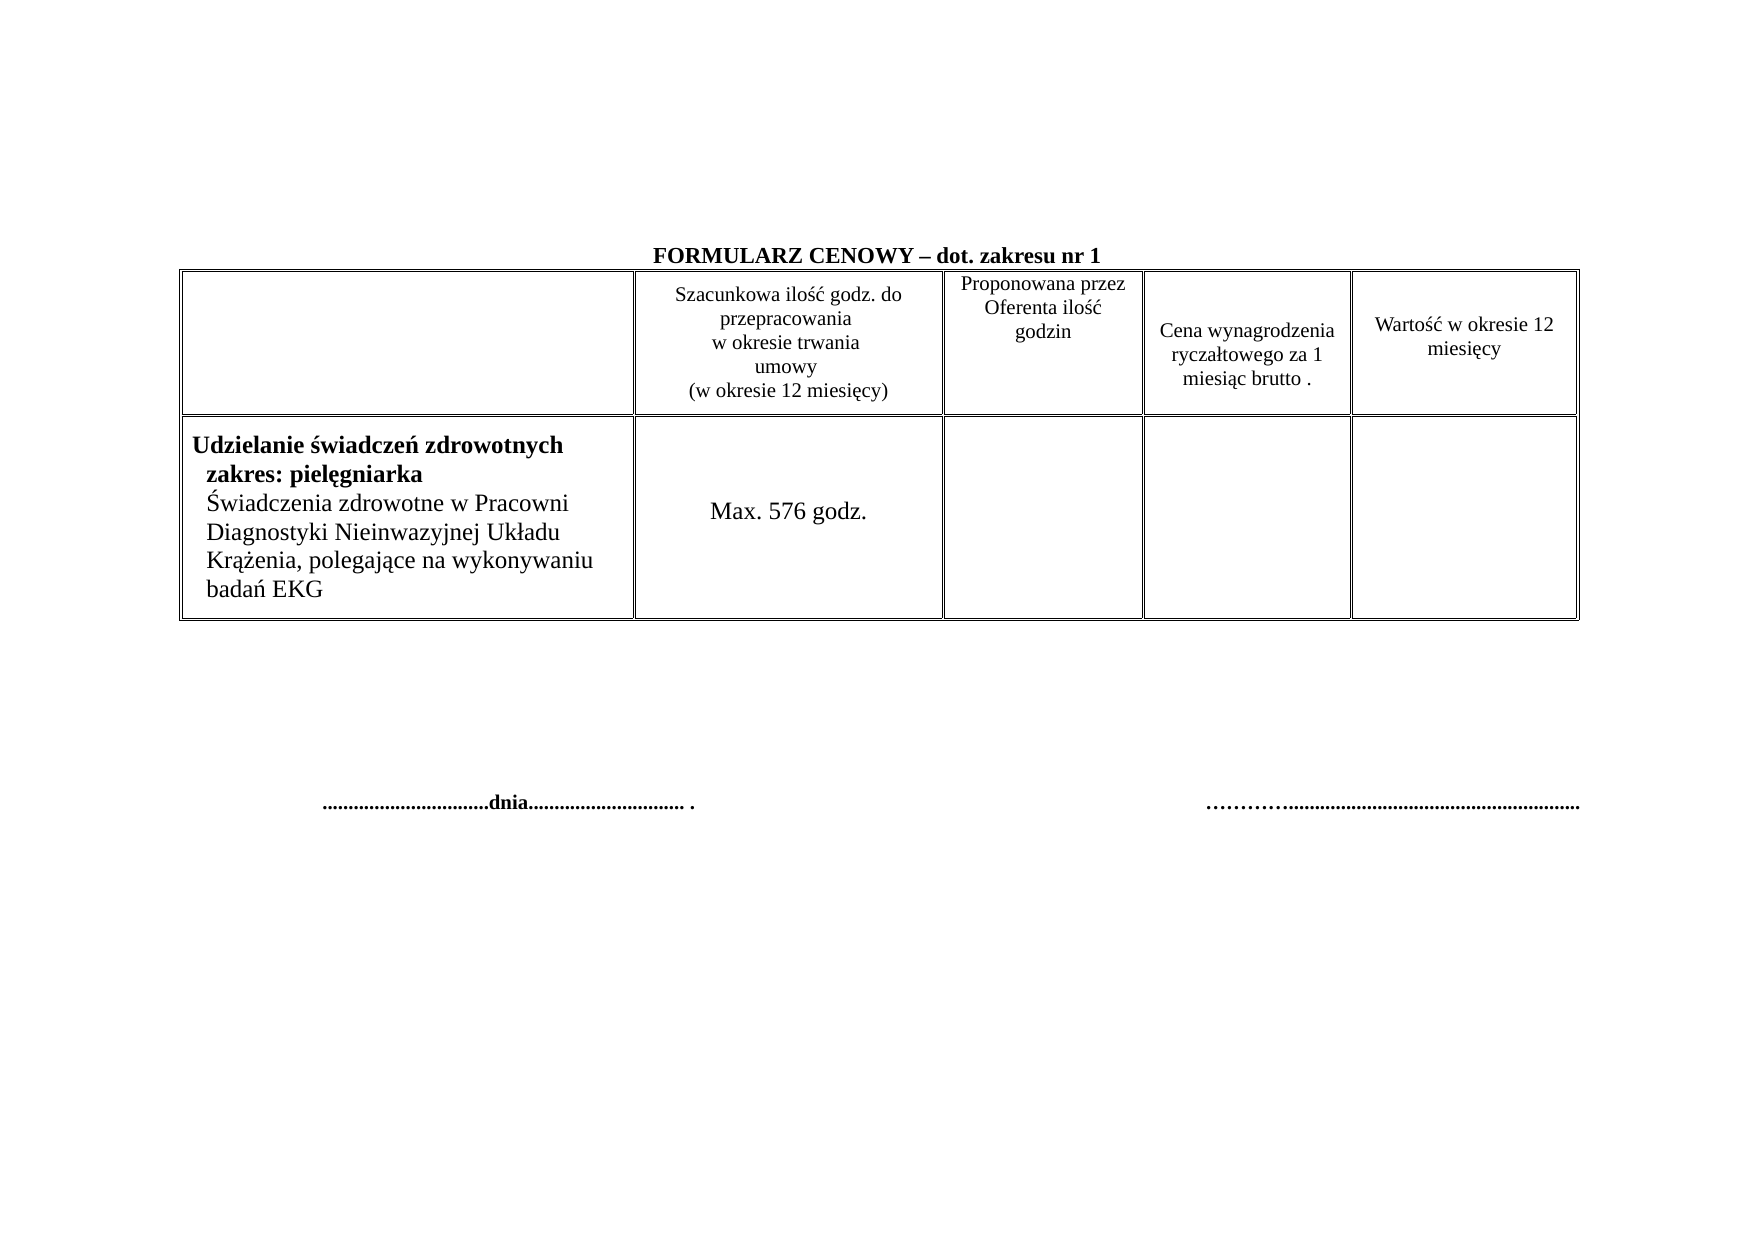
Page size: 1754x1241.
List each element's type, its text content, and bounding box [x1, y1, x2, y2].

text FORMULARZ CENOWY – dot. zakresu nr 1 [118, 242, 1636, 269]
table_cell [945, 417, 1142, 617]
table_header Wartość w okresie 12 miesięcy [1353, 272, 1576, 413]
table_cell Udzielanie świadczeń zdrowotnych zakres: pielęgniarka Świadczenia zdrowotne w Pracowni Diagnostyki Nieinwazyjnej Układu Krążenia, polegające na wykonywaniu badań EKG [183, 417, 633, 617]
table_header Szacunkowa ilość godz. do przepracowania w okresie trwania umowy (w okresie 12 miesięcy) [636, 272, 942, 413]
table_cell Max. 576 godz. [636, 417, 942, 617]
table_header [183, 272, 633, 413]
table_header Proponowana przez Oferenta ilość godzin [945, 272, 1142, 413]
table_cell [1353, 417, 1576, 617]
text ................................dnia.............................. . …………........................................................ [118, 788, 1754, 814]
table_header Cena wynagrodzenia ryczałtowego za 1 miesiąc brutto . [1145, 272, 1350, 413]
table_cell [1145, 417, 1350, 617]
